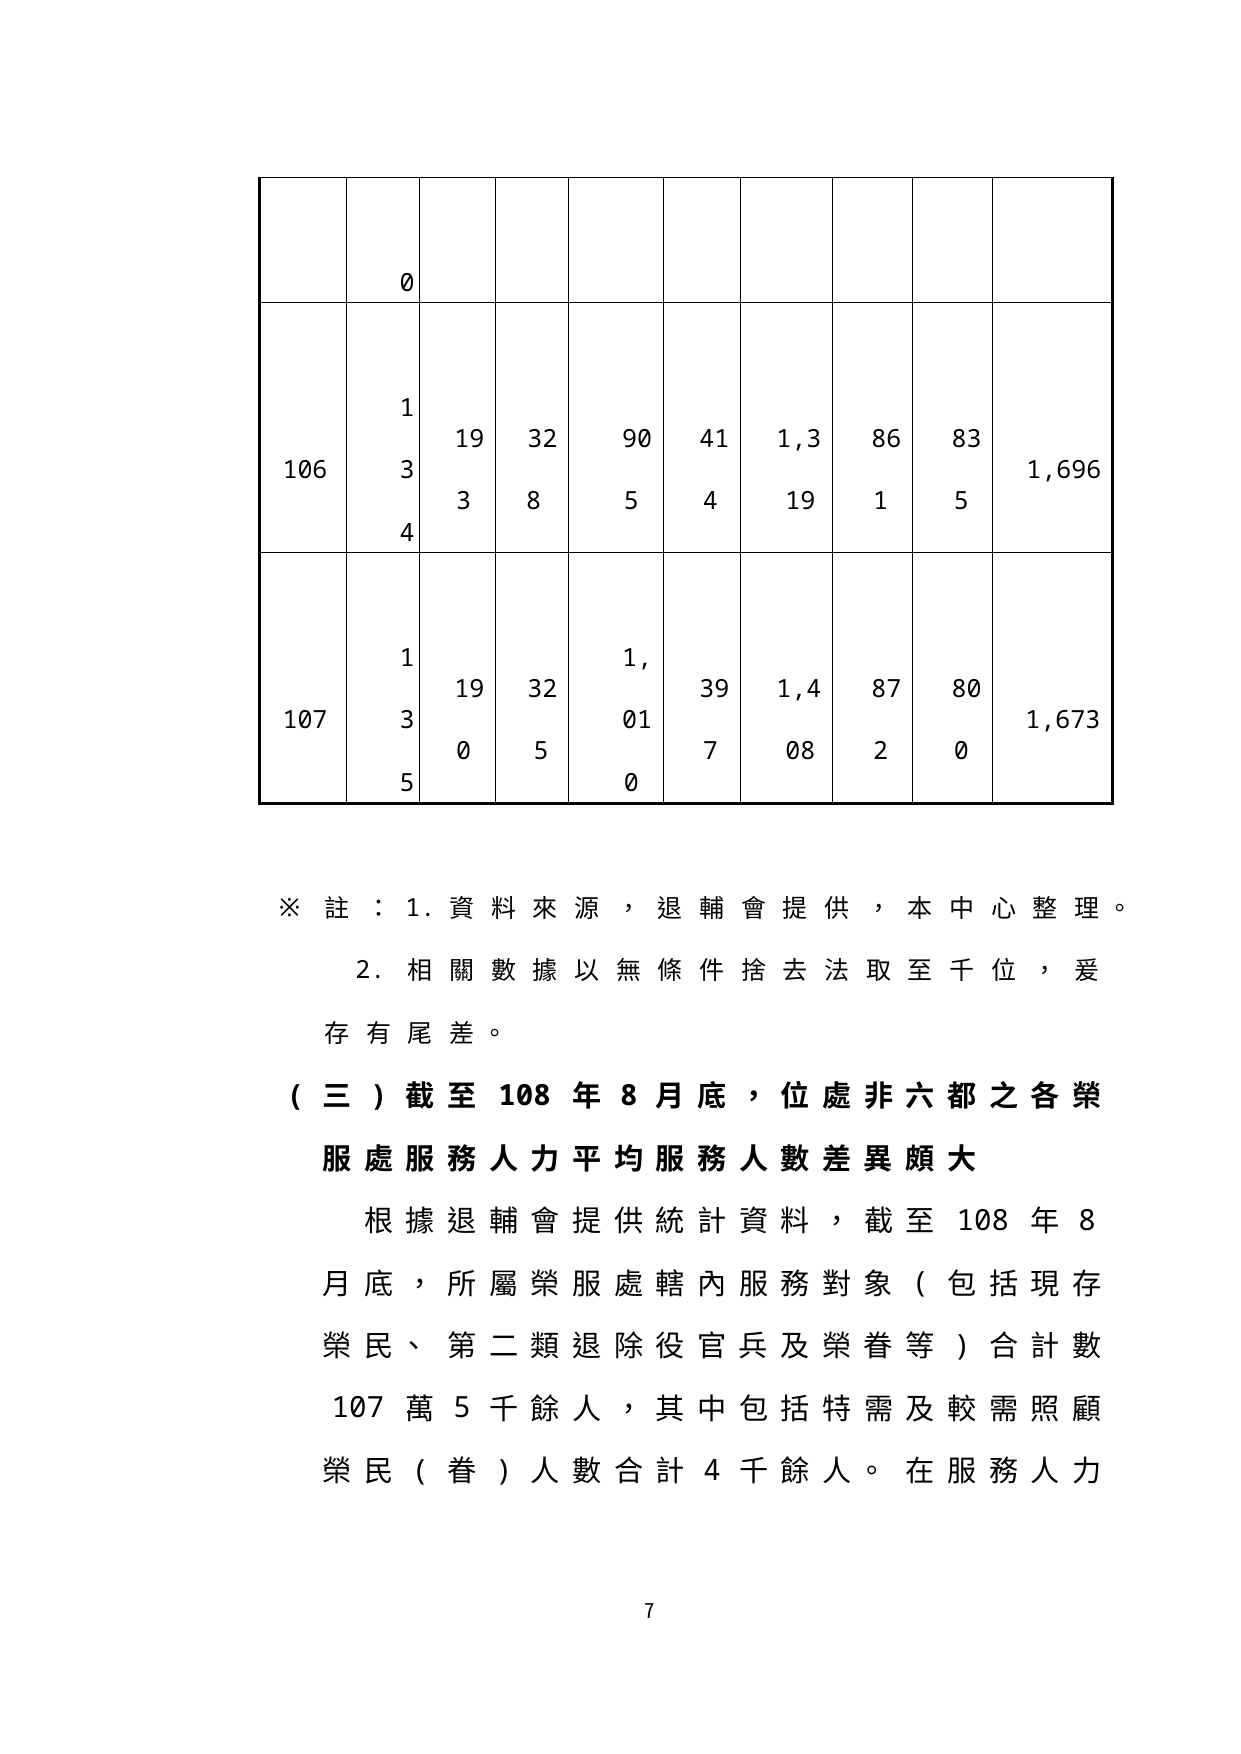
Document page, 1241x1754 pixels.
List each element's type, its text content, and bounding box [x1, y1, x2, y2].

table_cell 193 [420, 303, 495, 552]
table_cell 835 [913, 303, 992, 552]
table_cell [741, 178, 832, 302]
table_cell 1,010 [569, 553, 663, 802]
table_cell 800 [913, 553, 992, 802]
table_cell [496, 178, 568, 302]
table_cell 1,319 [741, 303, 832, 552]
table_cell 190 [420, 553, 495, 802]
table_cell 1,696 [993, 303, 1111, 552]
table_cell 861 [833, 303, 912, 552]
text (三)截至108年8月底，位處非六都之各榮服處服務人力平均服務人數差異頗大 [250, 1052, 1108, 1177]
table_cell 414 [664, 303, 740, 552]
table_cell 134 [347, 303, 419, 552]
text ※註：1.資料來源，退輔會提供，本中心整理。 [195, 865, 1108, 927]
table_cell 325 [496, 553, 568, 802]
text 2.相關數據以無條件捨去法取至千位，爰存有尾差。 [190, 927, 1108, 1052]
table_cell 328 [496, 303, 568, 552]
table_cell [569, 178, 663, 302]
table_cell 135 [347, 553, 419, 802]
table_cell [833, 178, 912, 302]
table_cell 872 [833, 553, 912, 802]
table_cell 107 [261, 553, 346, 802]
table_cell [993, 178, 1111, 302]
table_cell 397 [664, 553, 740, 802]
table_cell [913, 178, 992, 302]
text 根據退輔會提供統計資料，截至108年8月底，所屬榮服處轄內服務對象(包括現存榮民、第二類退除役官兵及榮眷等)合計數107萬5千餘人，其中包括特需及較需照顧榮民(眷)人數合計4千餘人。在服務人力方面，核心服務人力合計數968人，包括榮欣志工在內之整體服務人力則達4千餘人，平均每位核心服務人員所分配之照顧對象1千餘人，倘加計榮欣志工之平均每位服務人員所照顧之對象人數則降為249人(詳附表3)，反映榮欣志工確為各榮服處推動照顧服務業務之重要補充人力。 [279, 1177, 1108, 1490]
table_cell 106 [261, 303, 346, 552]
table_cell 0 [347, 178, 419, 302]
table_cell 1,408 [741, 553, 832, 802]
table_cell [664, 178, 740, 302]
table_cell 1,673 [993, 553, 1111, 802]
table_cell 905 [569, 303, 663, 552]
table_cell [420, 178, 495, 302]
table_cell [261, 178, 346, 302]
